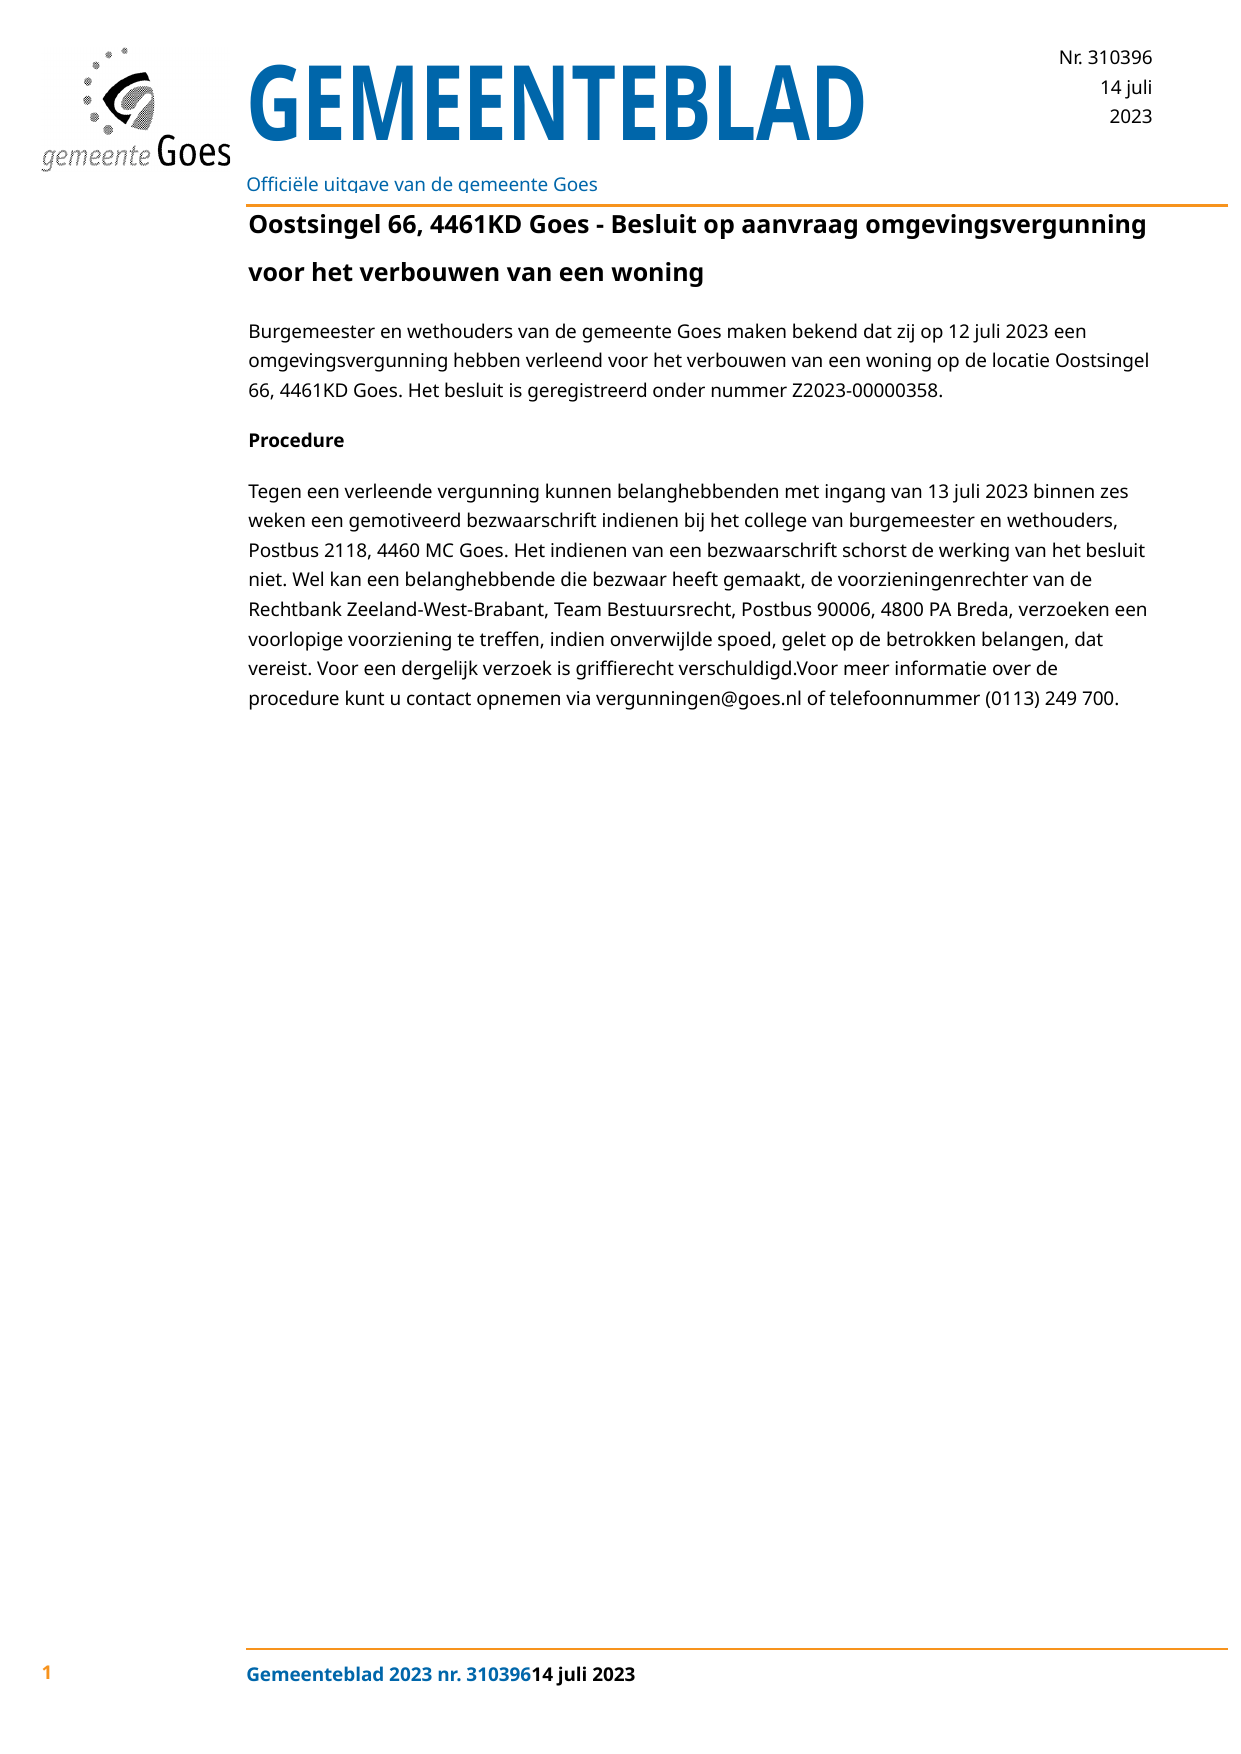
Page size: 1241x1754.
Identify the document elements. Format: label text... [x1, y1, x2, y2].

picture [41, 47, 231, 172]
text Oostsingel 66, 4461KD Goes - Besluit op aanvraag omgevingsvergunning voor het verbouwen van een woning [248, 207, 1152, 288]
text Tegen een verleende vergunning kunnen belanghebbenden met ingang van 13 juli 2023 binnen zes weken een gemotiveerd bezwaarschrift indienen bij het college van burgemeester en wethouders, Postbus 2118, 4460 MC Goes. Het indienen van een bezwaarschrift schorst de werking van het besluit niet. Wel kan een belanghebbende die bezwaar heeft gemaakt, de voorzieningenrechter van de Rechtbank Zeeland-West-Brabant, Team Bestuursrecht, Postbus 90006, 4800 PA Breda, verzoeken een voorlopige voorziening te treffen, indien onverwijlde spoed, gelet op de betrokken belangen, dat vereist. Voor een dergelijk verzoek is griffierecht verschuldigd.Voor meer informatie over de procedure kunt u contact opnemen via vergunningen@goes.nl of telefoonnummer (0113) 249 700. [248, 478, 1152, 711]
text Burgemeester en wethouders van de gemeente Goes maken bekend dat zij op 12 juli 2023 een omgevingsvergunning hebben verleend voor het verbouwen van een woning op de locatie Oostsingel 66, 4461KD Goes. Het besluit is geregistreerd onder nummer Z2023-00000358. [248, 318, 1152, 403]
text Procedure [248, 427, 1152, 453]
